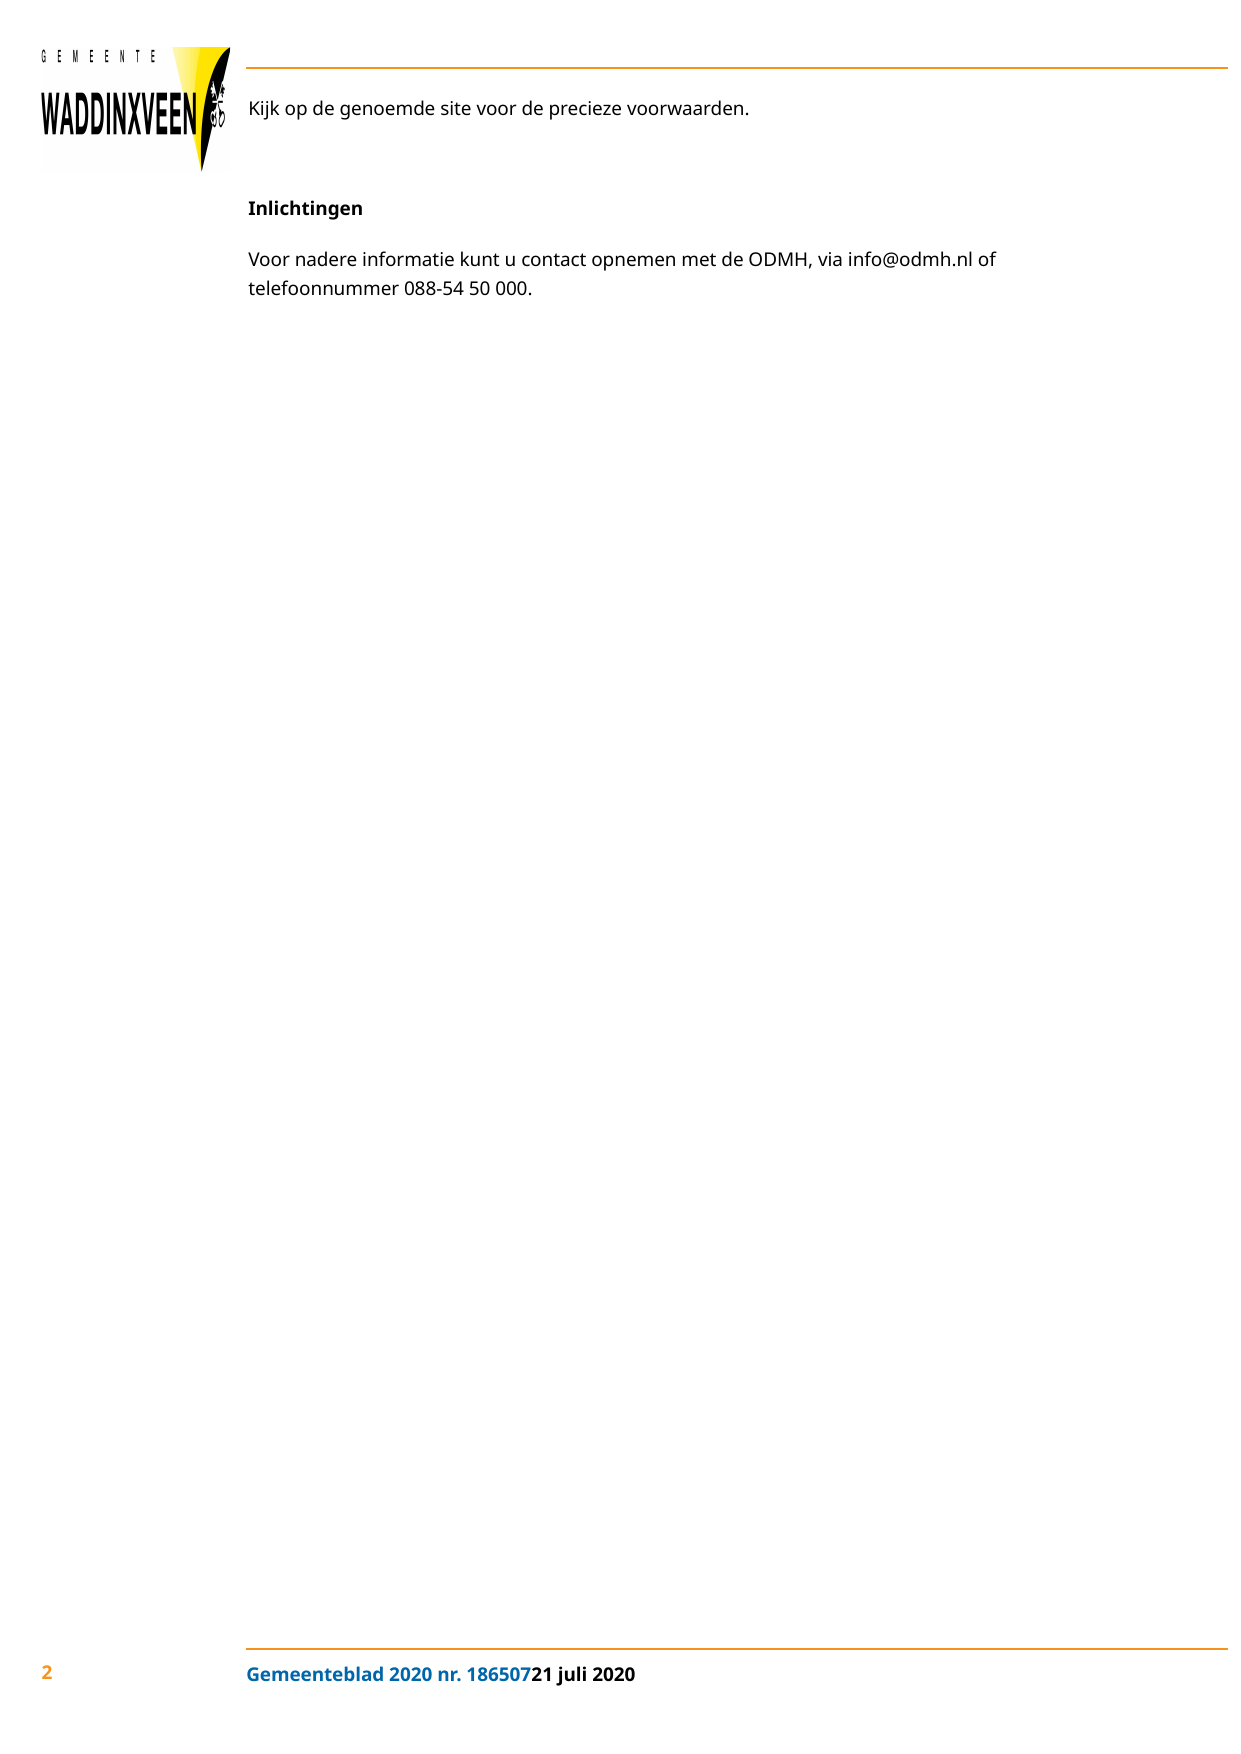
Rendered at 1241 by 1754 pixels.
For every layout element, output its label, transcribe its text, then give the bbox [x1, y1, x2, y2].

picture [41, 47, 231, 172]
text Voor nadere informatie kunt u contact opnemen met de ODMH, via info@odmh.nl of telefoonnummer 088-54 50 000. [248, 246, 1152, 301]
text Inlichtingen [248, 196, 1152, 221]
text Kijk op de genoemde site voor de precieze voorwaarden. [248, 95, 1152, 121]
